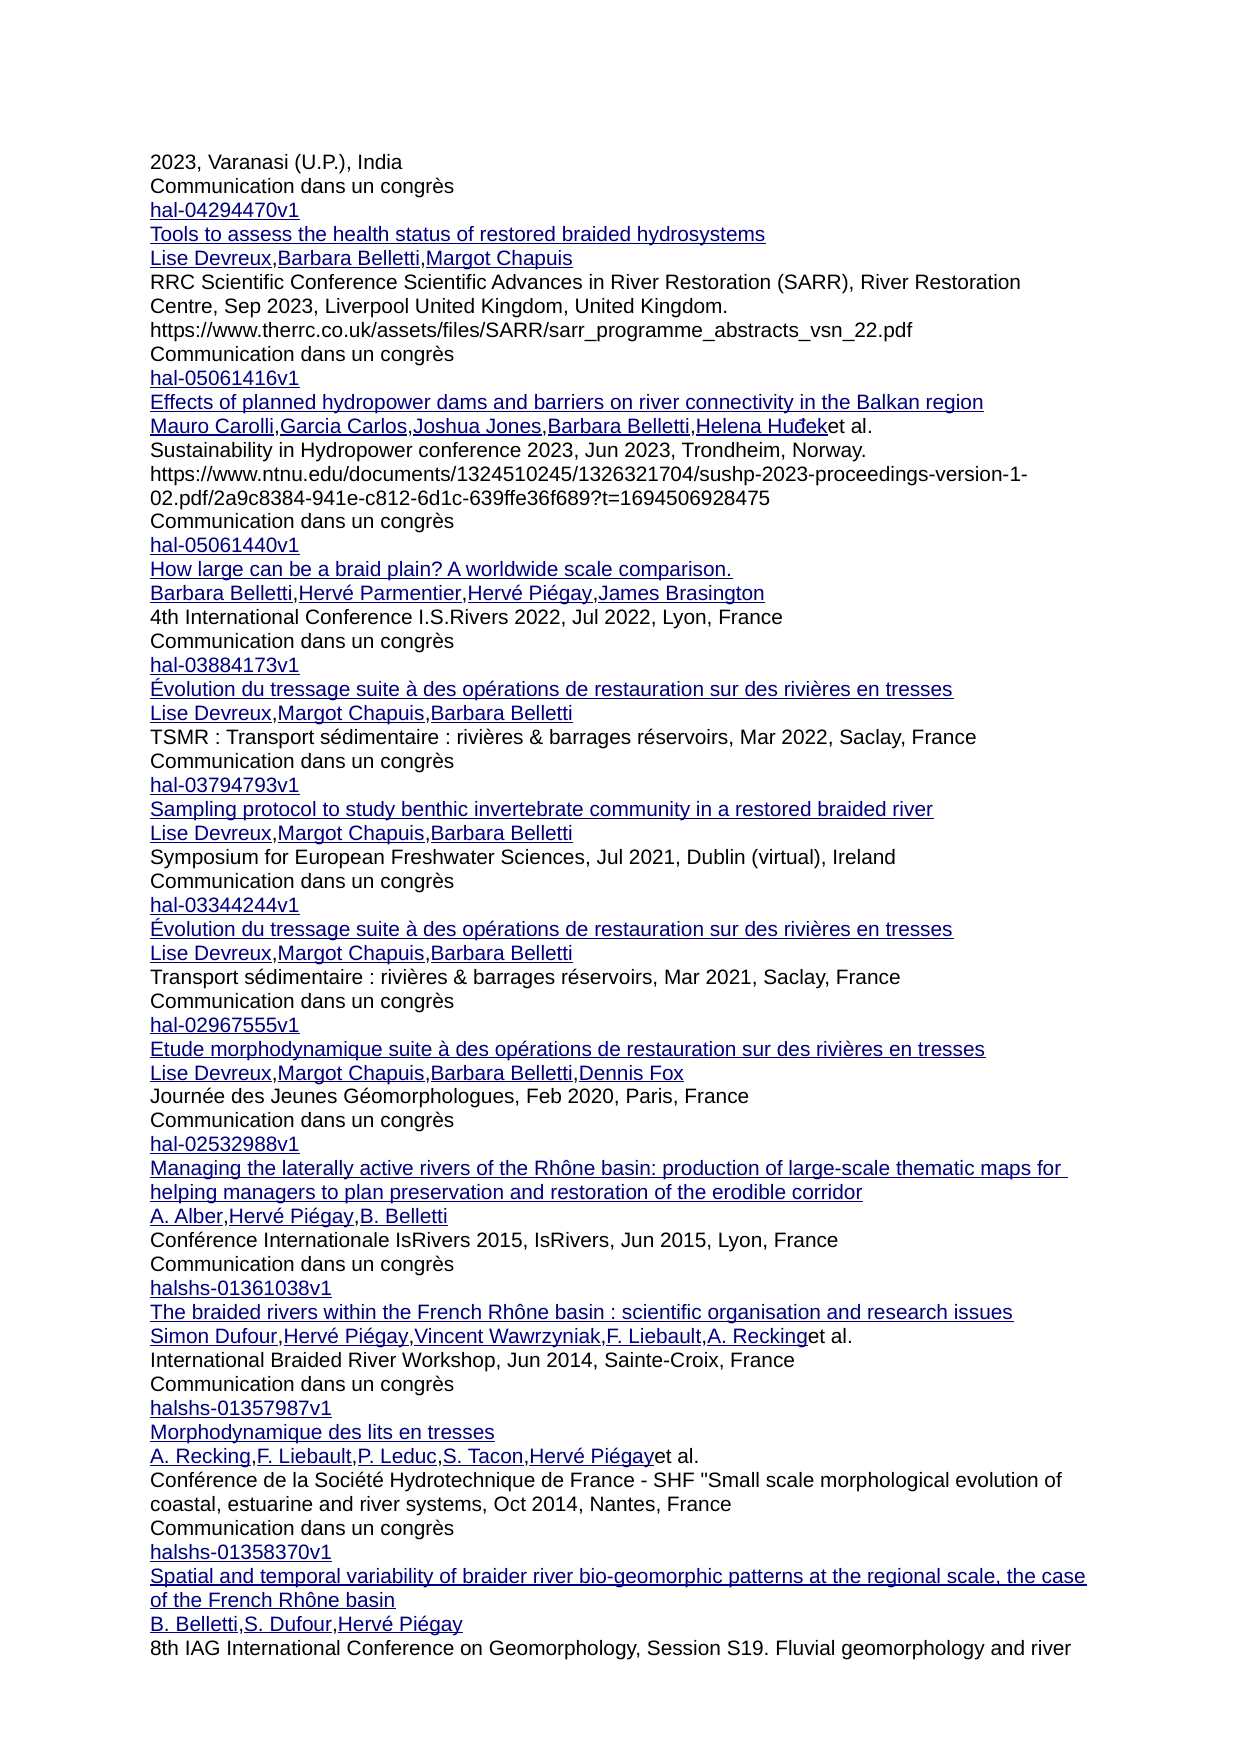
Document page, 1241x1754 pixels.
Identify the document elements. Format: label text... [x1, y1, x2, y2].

table_cell Effects of planned hydropower dams and barriers on river connectivity in the Balkan region Mauro Carolli,Garcia Carlos,Joshua Jones,Barbara Belletti,Helena Huđeket al. Sustainability in Hydropower conference 2023, Jun 2023, Trondheim, Norway. https://www.ntnu.edu/documents/1324510245/1326321704/sushp-2023-proceedings-version-1-02.pdf/2a9c8384-941e-c812-6d1c-639ffe36f689?t=1694506928475 Communication dans un congrès hal-05061440v1 [150, 390, 1090, 557]
table_cell Évolution du tressage suite à des opérations de restauration sur des rivières en tresses Lise Devreux,Margot Chapuis,Barbara Belletti Transport sédimentaire : rivières & barrages réservoirs, Mar 2021, Saclay, France Communication dans un congrès hal-02967555v1 [150, 917, 1090, 1036]
table_cell Etude morphodynamique suite à des opérations de restauration sur des rivières en tresses Lise Devreux,Margot Chapuis,Barbara Belletti,Dennis Fox Journée des Jeunes Géomorphologues, Feb 2020, Paris, France Communication dans un congrès hal-02532988v1 [150, 1036, 1090, 1156]
table_cell Tools to assess the health status of restored braided hydrosystems Lise Devreux,Barbara Belletti,Margot Chapuis RRC Scientific Conference Scientific Advances in River Restoration (SARR), River Restoration Centre, Sep 2023, Liverpool United Kingdom, United Kingdom. https://www.therrc.co.uk/assets/files/SARR/sarr_programme_abstracts_vsn_22.pdf Communication dans un congrès hal-05061416v1 [150, 222, 1090, 389]
table_cell Morphodynamique des lits en tresses A. Recking,F. Liebault,P. Leduc,S. Tacon,Hervé Piégayet al. Conférence de la Société Hydrotechnique de France - SHF "Small scale morphological evolution of coastal, estuarine and river systems, Oct 2014, Nantes, France Communication dans un congrès halshs-01358370v1 [150, 1420, 1090, 1563]
table_cell Spatial and temporal variability of braider river bio-geomorphic patterns at the regional scale, the case of the French Rhône basin B. Belletti,S. Dufour,Hervé Piégay 8th IAG International Conference on Geomorphology, Session S19. Fluvial geomorphology and river [150, 1564, 1090, 1659]
table_cell Sampling protocol to study benthic invertebrate community in a restored braided river Lise Devreux,Margot Chapuis,Barbara Belletti Symposium for European Freshwater Sciences, Jul 2021, Dublin (virtual), Ireland Communication dans un congrès hal-03344244v1 [150, 797, 1090, 917]
table_cell Managing the laterally active rivers of the Rhône basin: production of large-scale thematic maps for helping managers to plan preservation and restoration of the erodible corridor A. Alber,Hervé Piégay,B. Belletti Conférence Internationale IsRivers 2015, IsRivers, Jun 2015, Lyon, France Communication dans un congrès halshs-01361038v1 [150, 1156, 1090, 1300]
table_cell 2023, Varanasi (U.P.), India Communication dans un congrès hal-04294470v1 [150, 150, 1090, 222]
table_cell How large can be a braid plain? A worldwide scale comparison. Barbara Belletti,Hervé Parmentier,Hervé Piégay,James Brasington 4th International Conference I.S.Rivers 2022, Jul 2022, Lyon, France Communication dans un congrès hal-03884173v1 [150, 557, 1090, 677]
table_cell The braided rivers within the French Rhône basin : scientific organisation and research issues Simon Dufour,Hervé Piégay,Vincent Wawrzyniak,F. Liebault,A. Reckinget al. International Braided River Workshop, Jun 2014, Sainte-Croix, France Communication dans un congrès halshs-01357987v1 [150, 1300, 1090, 1420]
table_cell Évolution du tressage suite à des opérations de restauration sur des rivières en tresses Lise Devreux,Margot Chapuis,Barbara Belletti TSMR : Transport sédimentaire : rivières & barrages réservoirs, Mar 2022, Saclay, France Communication dans un congrès hal-03794793v1 [150, 677, 1090, 797]
